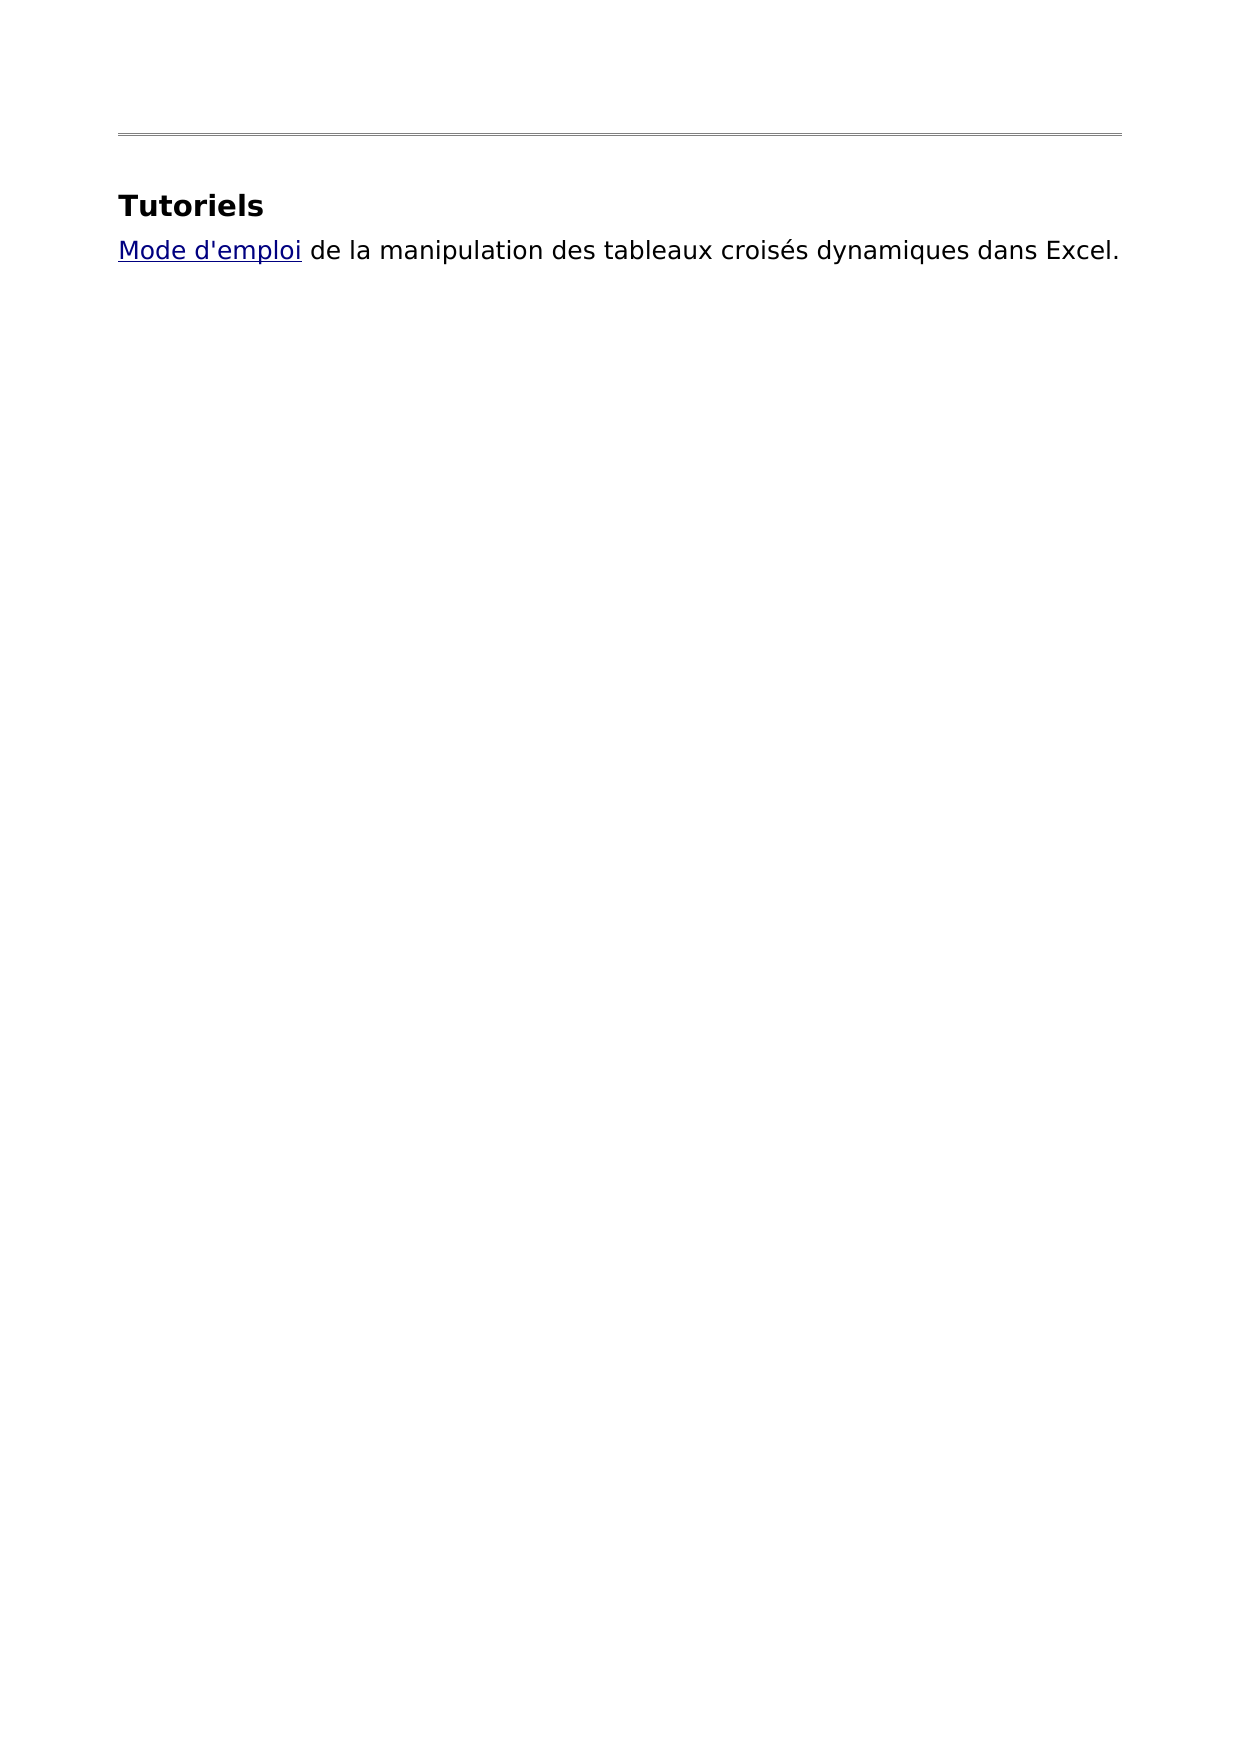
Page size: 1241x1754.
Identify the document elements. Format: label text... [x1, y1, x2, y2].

subtitle Tutoriels [118, 189, 1122, 223]
text Mode d'emploi de la manipulation des tableaux croisés dynamiques dans Excel. [118, 236, 1122, 265]
